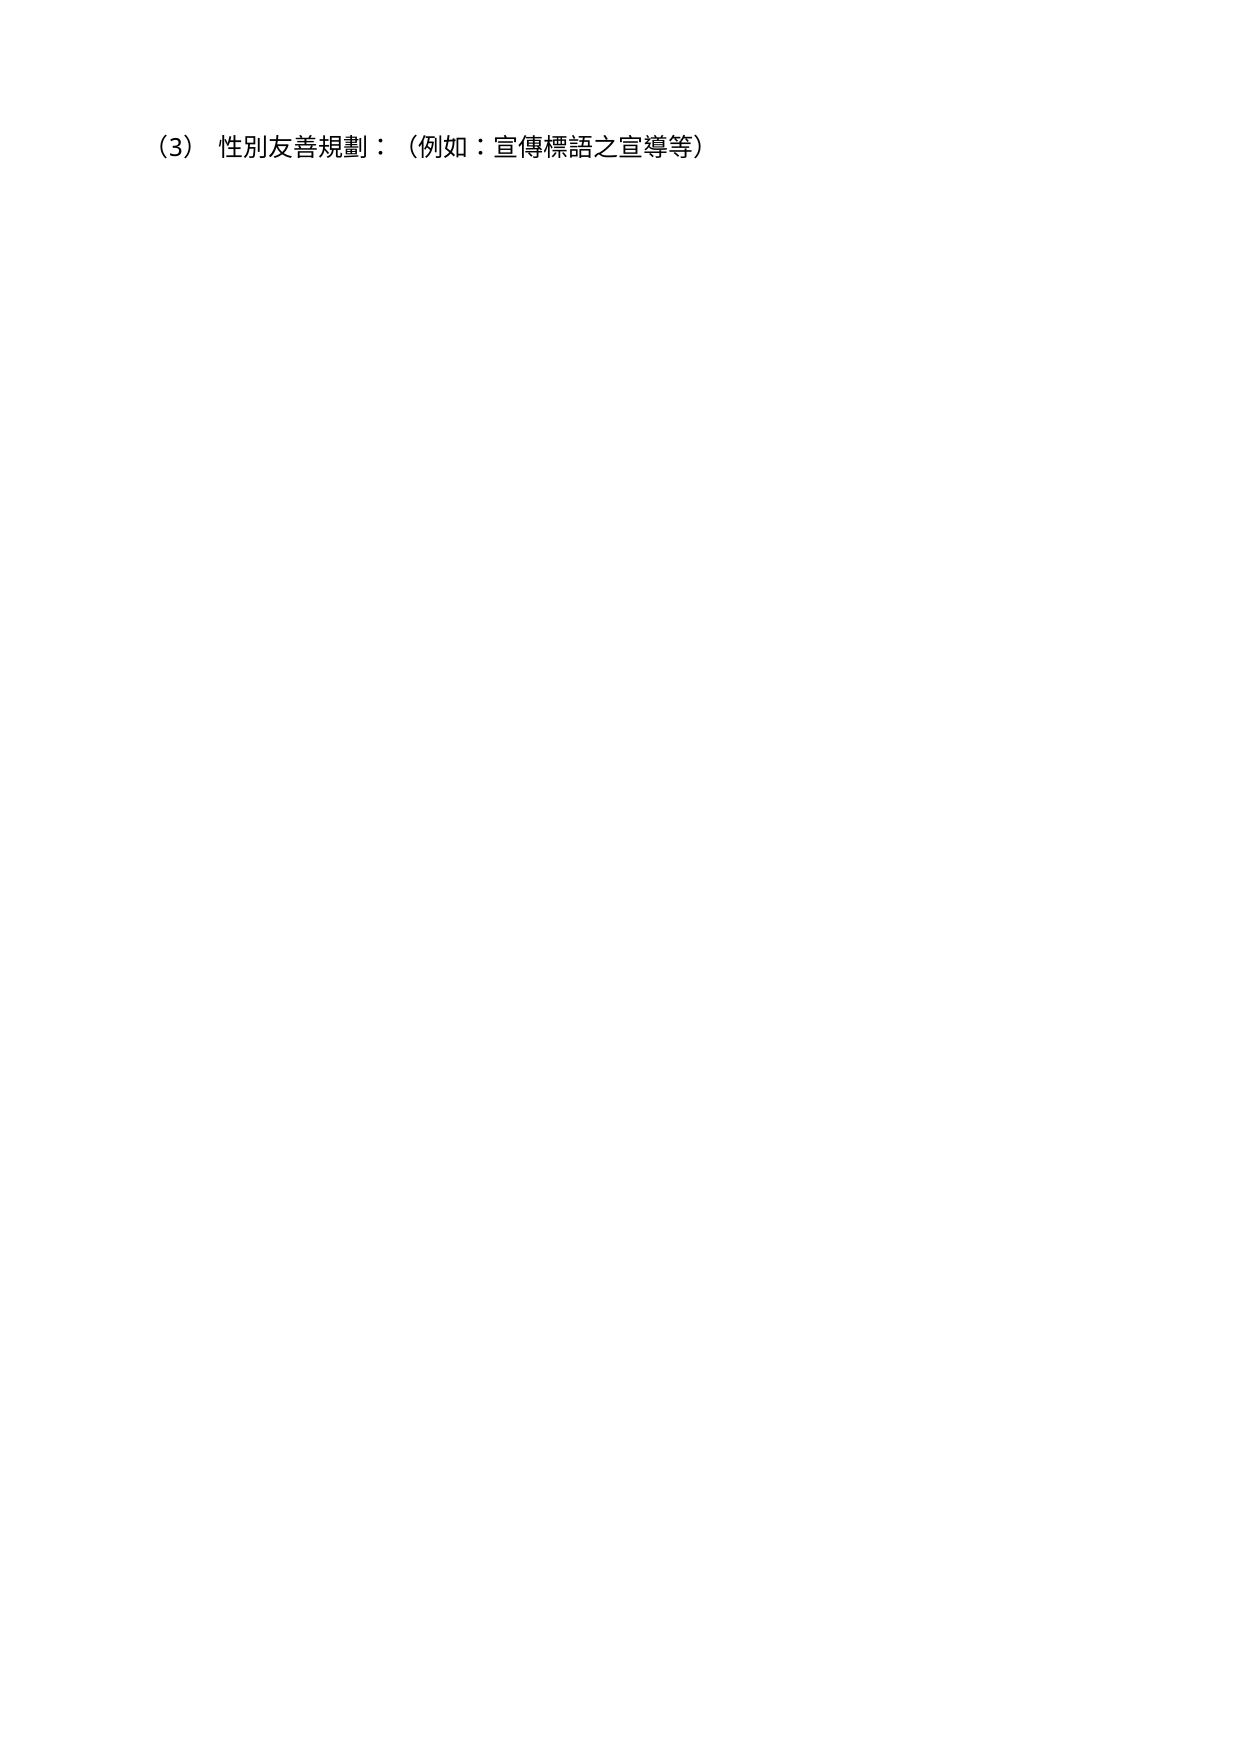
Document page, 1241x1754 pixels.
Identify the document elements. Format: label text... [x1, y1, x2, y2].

list 性別友善規劃：（例如：宣傳標語之宣導等） [143, 127, 1122, 163]
